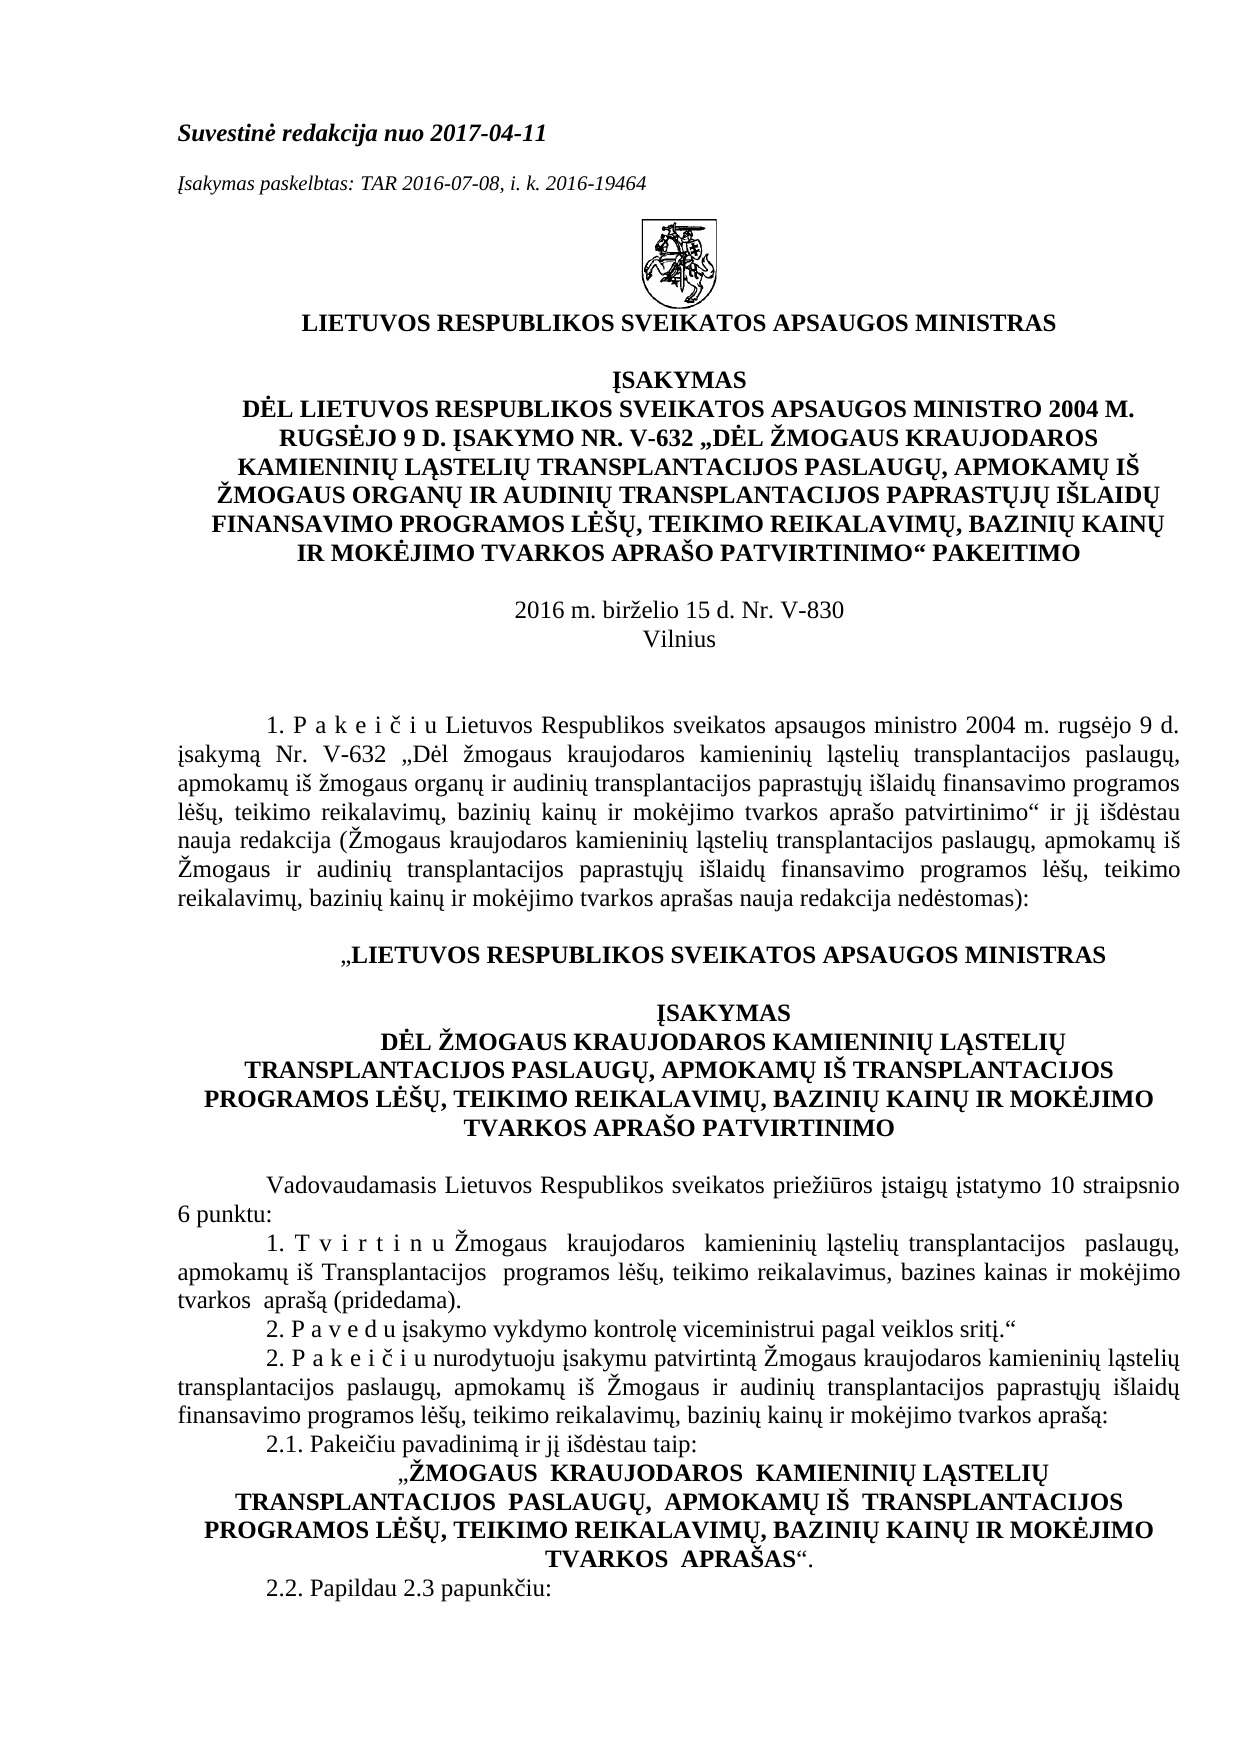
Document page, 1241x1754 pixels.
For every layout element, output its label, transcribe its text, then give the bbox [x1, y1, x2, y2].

text 2.1. Pakeičiu pavadinimą ir jį išdėstau taip: [177, 1429, 1181, 1458]
text LIETUVOS RESPUBLIKOS SVEIKATOS APSAUGOS MINISTRAS [177, 308, 1181, 337]
text „LIETUVOS RESPUBLIKOS SVEIKATOS APSAUGOS MINISTRAS [177, 941, 1181, 969]
text 2. P a v e d u įsakymo vykdymo kontrolę viceministrui pagal veiklos sritį.“ [177, 1314, 1181, 1343]
text DĖL ŽMOGAUS KRAUJODAROS KAMIENINIŲ LĄSTELIŲ TRANSPLANTACIJOS PASLAUGŲ, APMOKAMŲ IŠ TRANSPLANTACIJOS PROGRAMOS LĖŠŲ, TEIKIMO REIKALAVIMŲ, BAZINIŲ KAINŲ IR MOKĖJIMO TVARKOS APRAŠO PATVIRTINIMO [177, 1027, 1181, 1142]
text 1. T v i r t i n u Žmogaus kraujodaros kamieninių ląstelių transplantacijos paslaugų, apmokamų iš Transplantacijos programos lėšų, teikimo reikalavimus, bazines kainas ir mokėjimo tvarkos aprašą (pridedama). [177, 1228, 1181, 1314]
text Vilnius [177, 624, 1181, 653]
text Vadovaudamasis Lietuvos Respublikos sveikatos priežiūros įstaigų įstatymo 10 straipsnio 6 punktu: [177, 1171, 1181, 1228]
text Įsakymas paskelbtas: TAR 2016-07-08, i. k. 2016-19464 [177, 171, 1181, 195]
text 2016 m. birželio 15 d. Nr. V-830 [177, 596, 1181, 624]
text 2. P a k e i č i u nurodytuoju įsakymu patvirtintą Žmogaus kraujodaros kamieninių ląstelių transplantacijos paslaugų, apmokamų iš Žmogaus ir audinių transplantacijos paprastųjų išlaidų finansavimo programos lėšų, teikimo reikalavimų, bazinių kainų ir mokėjimo tvarkos aprašą: [177, 1343, 1181, 1429]
text „ŽMOGAUS KRAUJODAROS KAMIENINIŲ LĄSTELIŲ TRANSPLANTACIJOS PASLAUGŲ, APMOKAMŲ IŠ TRANSPLANTACIJOS PROGRAMOS LĖŠŲ, TEIKIMO REIKALAVIMŲ, BAZINIŲ KAINŲ IR MOKĖJIMO TVARKOS APRAŠAS“. [177, 1458, 1181, 1573]
text 2.2. Papildau 2.3 papunkčiu: [177, 1573, 1181, 1602]
text Įsakymas [177, 366, 1181, 394]
text DĖL LIETUVOS RESPUBLIKOS SVEIKATOS APSAUGOS MINISTRO 2004 m. rugsėjo 9 d. ĮSAKYMO Nr. V-632 „DĖL ŽMOGAUS KRAUJODAROS KAMIENINIŲ LĄSTELIŲ TRANSPLANTACIJOS PASLAUGŲ, APMOKAMŲ IŠ ŽMOGAUS ORGANŲ IR AUDINIŲ TRANSPLANTACIJOS PAPRASTŲJŲ IŠLAIDŲ FINANSAVIMO PROGRAMOS LĖŠŲ, TEIKIMO REIKALAVIMŲ, BAZINIŲ KAINŲ IR MOKĖJIMO TVARKOS APRAŠO PATVIRTINIMO“ PAKEITIMO [196, 394, 1181, 567]
text ĮSAKYMAS [177, 998, 1181, 1027]
text 1. P a k e i č i u Lietuvos Respublikos sveikatos apsaugos ministro 2004 m. rugsėjo 9 d. įsakymą Nr. V-632 „Dėl žmogaus kraujodaros kamieninių ląstelių transplantacijos paslaugų, apmokamų iš žmogaus organų ir audinių transplantacijos paprastųjų išlaidų finansavimo programos lėšų, teikimo reikalavimų, bazinių kainų ir mokėjimo tvarkos aprašo patvirtinimo“ ir jį išdėstau nauja redakcija (Žmogaus kraujodaros kamieninių ląstelių transplantacijos paslaugų, apmokamų iš Žmogaus ir audinių transplantacijos paprastųjų išlaidų finansavimo programos lėšų, teikimo reikalavimų, bazinių kainų ir mokėjimo tvarkos aprašas nauja redakcija nedėstomas): [177, 711, 1181, 912]
text Suvestinė redakcija nuo 2017-04-11 [177, 118, 1181, 147]
